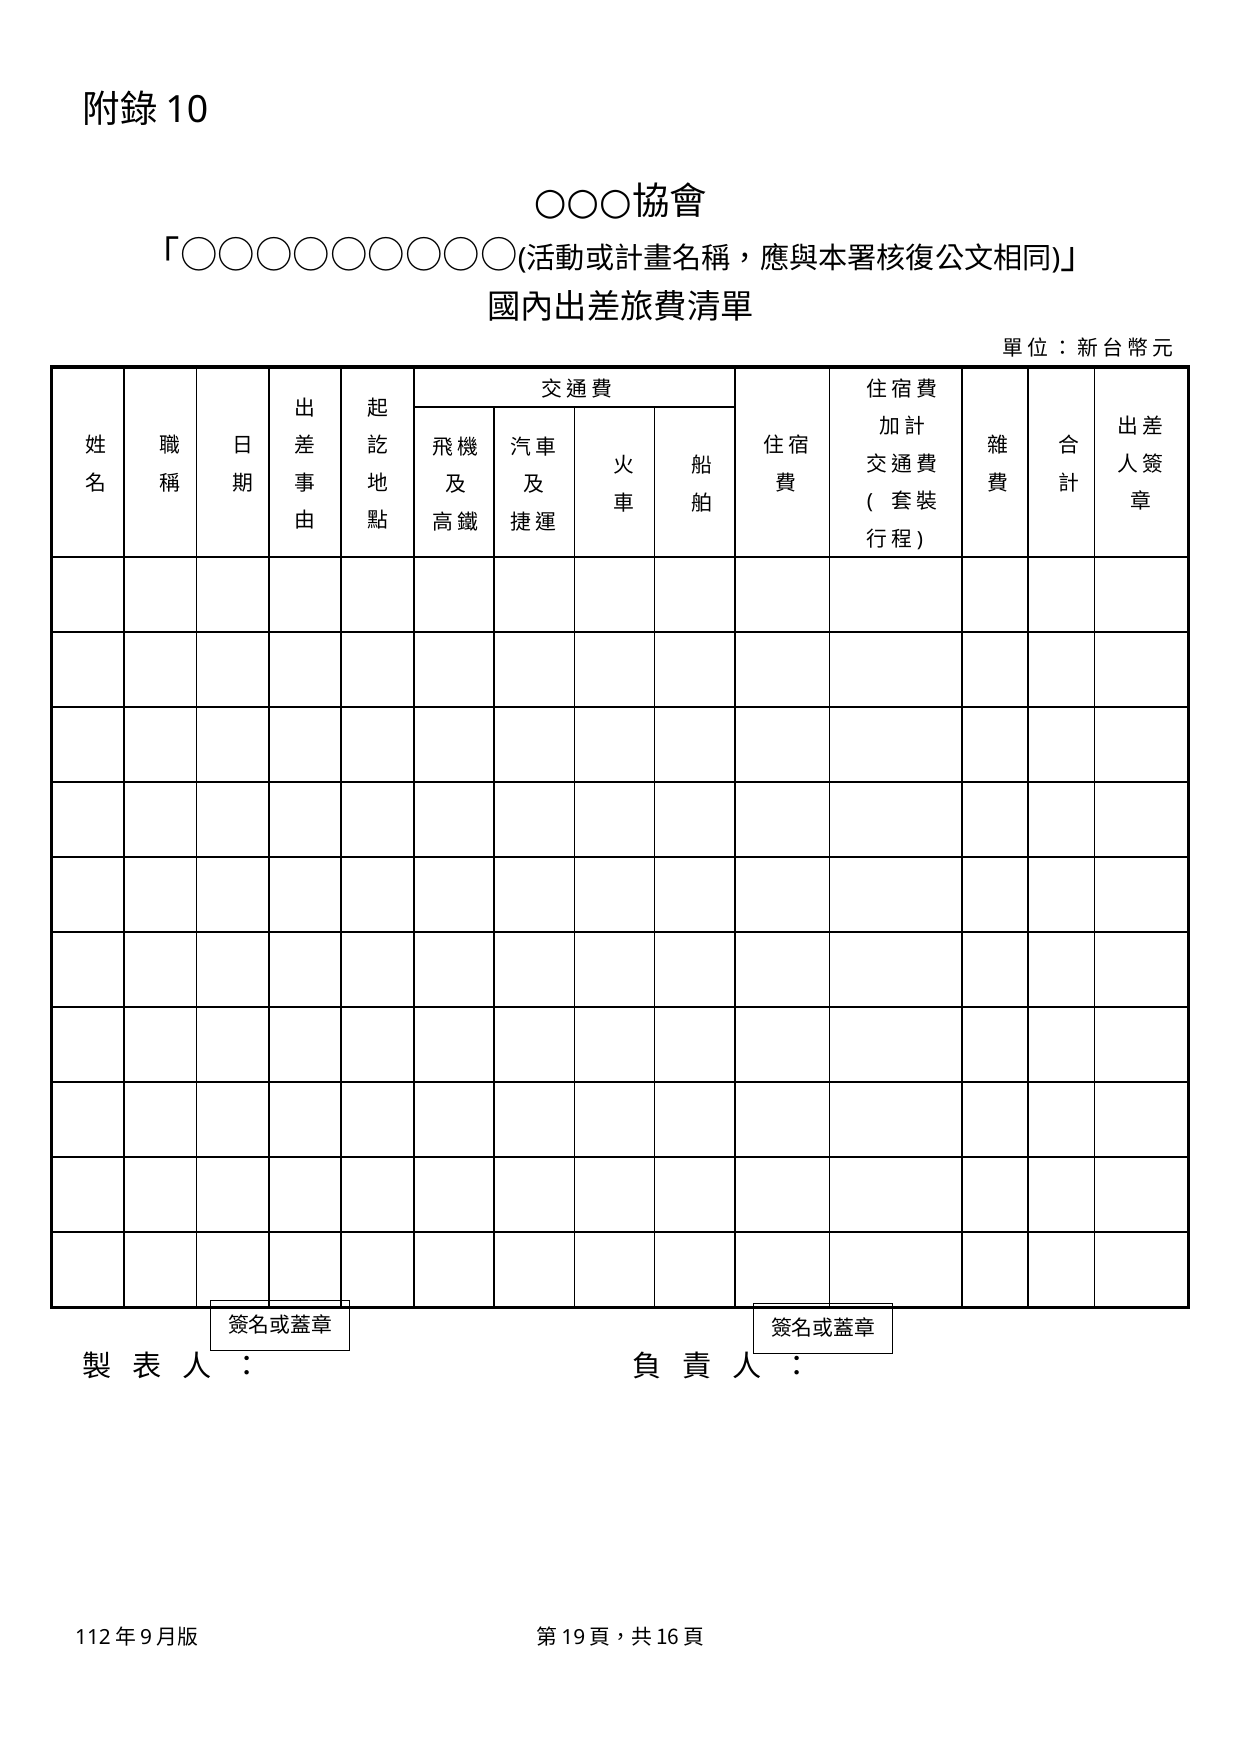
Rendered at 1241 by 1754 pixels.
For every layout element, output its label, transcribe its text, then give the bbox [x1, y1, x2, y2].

table_cell [655, 933, 734, 1006]
table_cell [655, 1233, 734, 1306]
table_cell [270, 933, 340, 1006]
table_cell 單位：新台幣元 [52, 328, 1188, 365]
table_cell [1029, 1008, 1094, 1081]
table_cell [270, 858, 340, 931]
table_cell [655, 558, 734, 631]
table_cell [1095, 1158, 1187, 1231]
table_cell [1095, 933, 1187, 1006]
table_cell [53, 1158, 123, 1231]
table_cell 火車 [575, 408, 654, 556]
table_cell 船舶 [655, 408, 734, 556]
table_cell 住宿費 [736, 369, 829, 556]
table_cell [342, 1158, 413, 1231]
table_cell 職稱 [125, 369, 196, 556]
table_cell [736, 1008, 829, 1081]
table_cell [125, 1008, 196, 1081]
table_cell [495, 558, 574, 631]
table_cell [125, 558, 196, 631]
table_cell [655, 1008, 734, 1081]
table_cell [270, 633, 340, 706]
table_cell [1029, 1233, 1094, 1306]
table_cell [575, 1008, 654, 1081]
table_cell [736, 633, 829, 706]
table_cell [53, 1008, 123, 1081]
table_cell [125, 1233, 196, 1306]
table_header ○○○協會 「○○○○○○○○○(活動或計畫名稱，應與本署核復公文相同)」 國內出差旅費清單 [52, 171, 1188, 328]
table_cell [575, 858, 654, 931]
table_cell [270, 1233, 340, 1300]
table_cell [53, 858, 123, 931]
table_cell [575, 708, 654, 781]
table_cell [342, 558, 413, 631]
table_cell [270, 1083, 340, 1156]
table_cell [270, 708, 340, 781]
table_cell [1029, 858, 1094, 931]
table_cell [342, 708, 413, 781]
table_cell [495, 783, 574, 856]
table_cell [575, 1233, 654, 1306]
table_cell [830, 708, 961, 781]
table_cell [830, 558, 961, 631]
table_cell [495, 1083, 574, 1156]
table_cell [415, 633, 493, 706]
table_cell [197, 1008, 268, 1081]
table_cell [270, 558, 340, 631]
table_cell [211, 1301, 268, 1306]
table_cell [197, 633, 268, 706]
table_cell 交通費 [415, 369, 734, 406]
table_cell [495, 933, 574, 1006]
table_cell [342, 783, 413, 856]
table_cell [125, 1083, 196, 1156]
table_cell [197, 858, 268, 931]
table_cell [1095, 708, 1187, 781]
table_cell [655, 708, 734, 781]
table_cell [125, 1158, 196, 1231]
table_cell [53, 1233, 123, 1306]
table_cell 日期 [197, 369, 268, 556]
table_cell [415, 558, 493, 631]
table_cell [575, 933, 654, 1006]
table_cell [1095, 1008, 1187, 1081]
table_cell [736, 1158, 829, 1231]
table_cell [53, 558, 123, 631]
table_cell [655, 858, 734, 931]
table_cell [736, 783, 829, 856]
table_cell [963, 708, 1027, 781]
table_cell [1095, 783, 1187, 856]
table_cell [270, 1008, 340, 1081]
table_cell [736, 1233, 829, 1306]
table_cell [342, 633, 413, 706]
table_cell [270, 1301, 340, 1306]
table_cell [575, 1158, 654, 1231]
table_cell [495, 1008, 574, 1081]
table_cell [415, 1083, 493, 1156]
table_cell [1029, 933, 1094, 1006]
table_cell [1029, 783, 1094, 856]
table_cell [415, 1008, 493, 1081]
table_cell [125, 858, 196, 931]
table_cell [495, 633, 574, 706]
table_cell [575, 1083, 654, 1156]
table_cell [1095, 558, 1187, 631]
table_cell [342, 933, 413, 1006]
table_cell [655, 783, 734, 856]
table_cell 出差人簽章 [1095, 369, 1187, 556]
table_cell 住宿費 加計 交通費 (套裝行程) [830, 369, 961, 556]
table_cell [575, 633, 654, 706]
table_cell [197, 1083, 268, 1156]
table_cell [655, 1083, 734, 1156]
text 附錄10 [83, 79, 1158, 133]
table_cell [125, 708, 196, 781]
table_cell [53, 783, 123, 856]
table_cell 姓名 [53, 369, 123, 556]
table_cell [575, 783, 654, 856]
table_cell [963, 1233, 1027, 1306]
table_cell [197, 933, 268, 1006]
table_cell 負責人： [620, 1309, 1188, 1418]
table_cell [963, 1008, 1027, 1081]
table_cell [53, 708, 123, 781]
table_cell [830, 933, 961, 1006]
table_cell [575, 558, 654, 631]
table_cell [1095, 858, 1187, 931]
table_cell [53, 933, 123, 1006]
table_cell [197, 783, 268, 856]
table_cell [125, 633, 196, 706]
table_cell [1029, 633, 1094, 706]
table_cell 汽車 及 捷運 [495, 408, 574, 556]
table_cell [1029, 1083, 1094, 1156]
table_cell 起訖地點 [342, 369, 413, 556]
table_cell [736, 858, 829, 931]
table_cell [342, 1083, 413, 1156]
table_cell [270, 1158, 340, 1231]
table_cell [1095, 1233, 1187, 1306]
table_cell [963, 783, 1027, 856]
table_cell [736, 933, 829, 1006]
table_cell 出差事由 [270, 369, 340, 556]
table_cell [53, 633, 123, 706]
table_cell [830, 783, 961, 856]
table_cell [830, 1233, 961, 1306]
table_cell [736, 708, 829, 781]
table_cell [736, 1083, 829, 1156]
table_cell [655, 633, 734, 706]
table_cell [415, 708, 493, 781]
table_cell [495, 858, 574, 931]
table_cell [830, 633, 961, 706]
table_cell [830, 1158, 961, 1231]
table_cell [415, 1233, 493, 1306]
table_cell [830, 1083, 961, 1156]
table_cell [415, 1158, 493, 1231]
table_cell [197, 1158, 268, 1231]
table_cell [495, 708, 574, 781]
table_cell [963, 558, 1027, 631]
table_cell [342, 858, 413, 931]
table_cell [1095, 1083, 1187, 1156]
table_cell [1029, 558, 1094, 631]
table_cell [415, 933, 493, 1006]
table_cell [963, 858, 1027, 931]
table_cell [53, 1083, 123, 1156]
table_cell [830, 858, 961, 931]
table_cell [1029, 708, 1094, 781]
table_cell [415, 783, 493, 856]
table_cell [963, 1083, 1027, 1156]
table_cell [495, 1158, 574, 1231]
table_cell 雜費 [963, 369, 1027, 556]
table_cell [963, 933, 1027, 1006]
table_cell [197, 558, 268, 631]
table_cell [125, 783, 196, 856]
table_cell 飛機 及 高鐵 [415, 408, 493, 556]
table_cell [1029, 1158, 1094, 1231]
table_cell [415, 858, 493, 931]
table_cell [736, 558, 829, 631]
table_cell [495, 1233, 574, 1306]
table_cell [197, 1233, 268, 1306]
table_cell [1095, 633, 1187, 706]
table_cell [830, 1008, 961, 1081]
table_cell 製表人： [52, 1309, 619, 1418]
table_cell [342, 1233, 413, 1306]
table_cell [963, 633, 1027, 706]
table_cell [197, 708, 268, 781]
table_cell 合計 [1029, 369, 1094, 556]
table_cell [270, 783, 340, 856]
table_cell [125, 933, 196, 1006]
table_cell [963, 1158, 1027, 1231]
table_cell [342, 1008, 413, 1081]
table_cell [655, 1158, 734, 1231]
